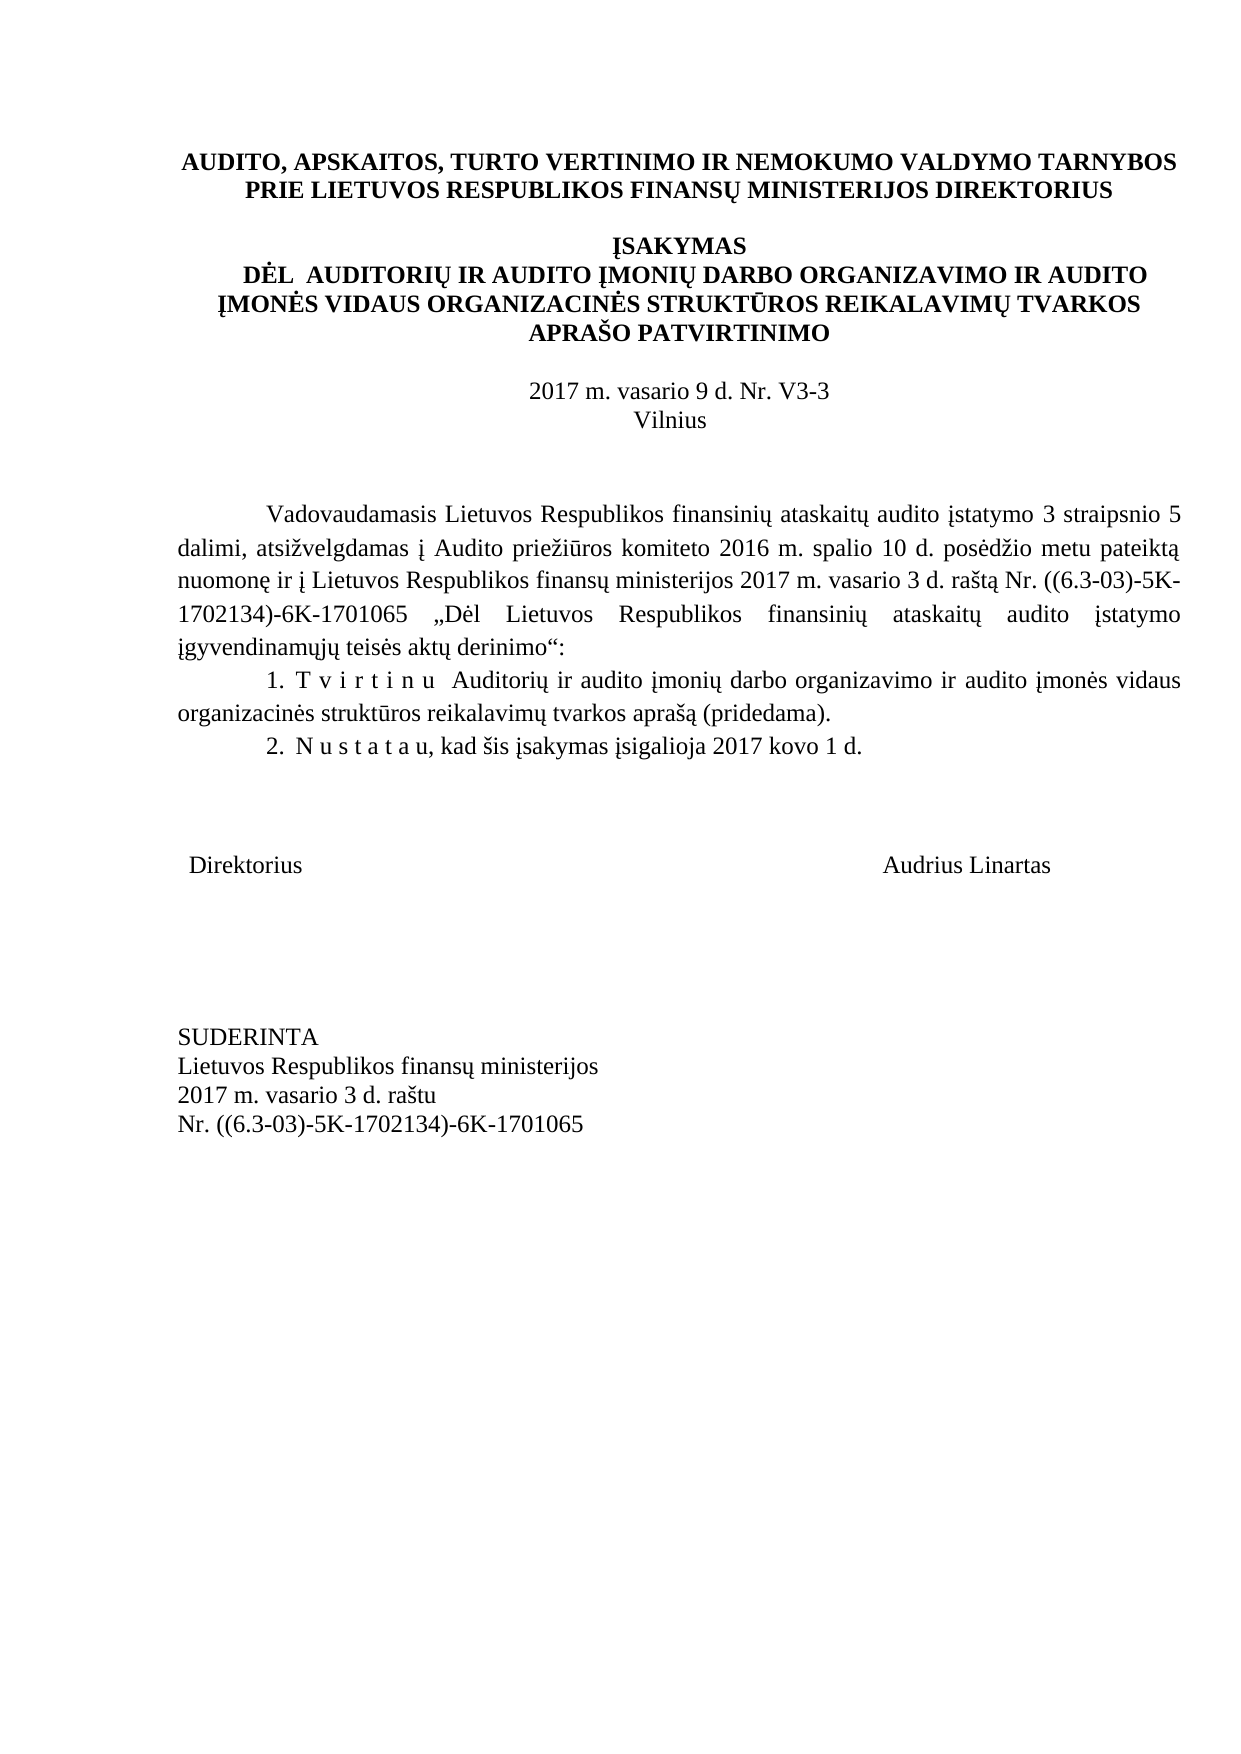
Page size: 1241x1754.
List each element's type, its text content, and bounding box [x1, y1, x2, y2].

text Vilnius [177, 405, 1181, 433]
text DĖL Auditorių ir audito įmonių darbo organizavimo ir audito įmonės vidaus organizacinės struktūros reikalavimų tvarkos aprašo PATVIRTINIMO [177, 259, 1181, 347]
text Lietuvos Respublikos finansų ministerijos [177, 1051, 1181, 1080]
text AUDITO, APSKAITOS, TURTO VERTINIMO IR NEMOKUMO VALDYMO TARNYBOS PRIE LIETUVOS RESPUBLIKOS FINANSŲ MINISTERIJOS DIREKTORIUS [177, 147, 1181, 204]
text SUDERINTA [177, 1022, 1181, 1051]
text Direktorius Audrius Linartas [188, 850, 1181, 879]
text Vadovaudamasis Lietuvos Respublikos finansinių ataskaitų audito įstatymo 3 straipsnio 5 dalimi, atsižvelgdamas į Audito priežiūros komiteto 2016 m. spalio 10 d. posėdžio metu pateiktą nuomonę ir į Lietuvos Respublikos finansų ministerijos 2017 m. vasario 3 d. raštą Nr. ((6.3-03)-5K-1702134)-6K-1701065 „Dėl Lietuvos Respublikos finansinių ataskaitų audito įstatymo įgyvendinamųjų teisės aktų derinimo“: [177, 499, 1181, 660]
text 2017 m. vasario 3 d. raštu [177, 1080, 1181, 1109]
text ĮSAKYMAS [177, 231, 1181, 259]
text Nr. ((6.3-03)-5K-1702134)-6K-1701065 [177, 1109, 1181, 1137]
text 2017 m. vasario 9 d. Nr. V3-3 [177, 376, 1181, 405]
text 2. N u s t a t a u, kad šis įsakymas įsigalioja 2017 kovo 1 d. [177, 731, 1181, 759]
text 1. T v i r t i n u Auditorių ir audito įmonių darbo organizavimo ir audito įmonės vidaus organizacinės struktūros reikalavimų tvarkos aprašą (pridedama). [177, 665, 1181, 726]
